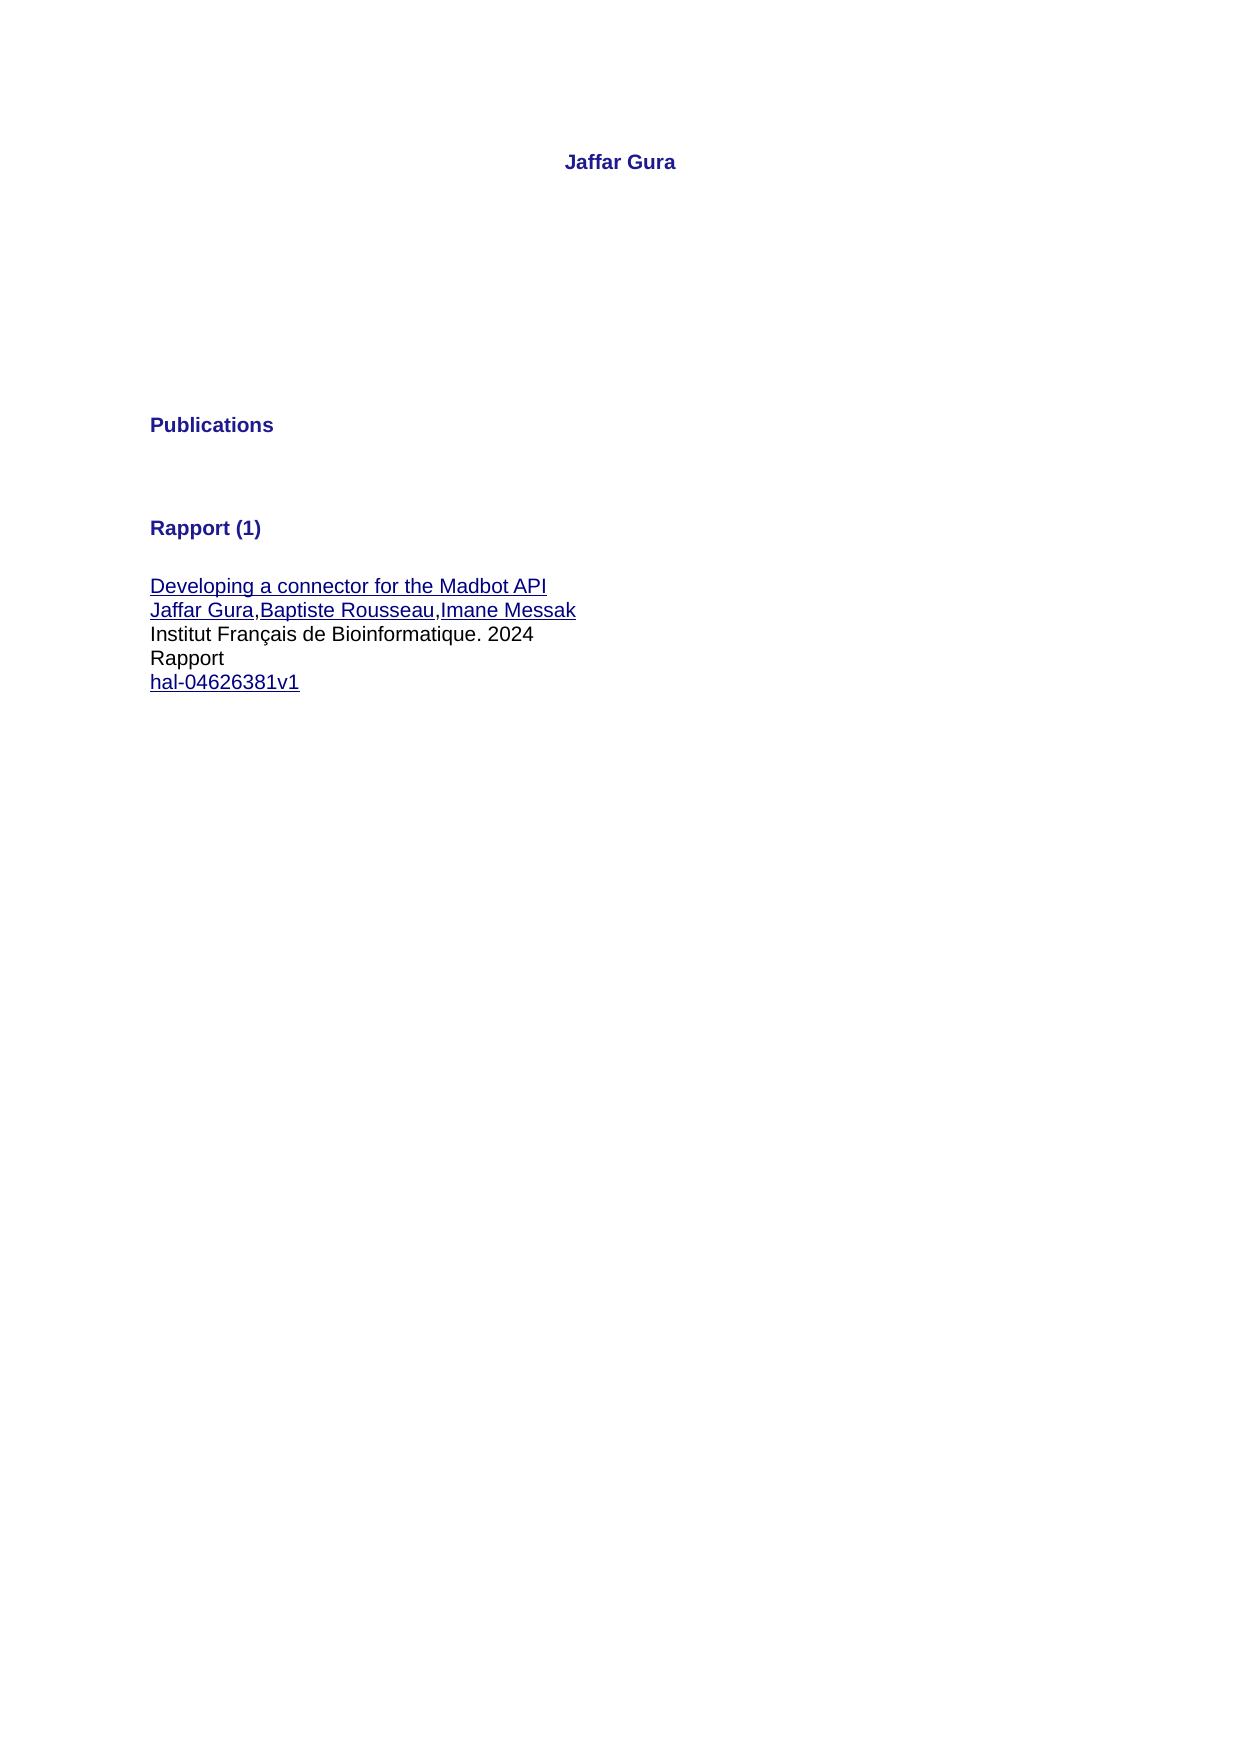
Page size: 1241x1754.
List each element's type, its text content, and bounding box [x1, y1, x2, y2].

subtitle Rapport (1) [150, 516, 1090, 539]
subtitle Jaffar Gura [150, 150, 1090, 174]
subtitle Publications [150, 412, 1090, 436]
table_header Developing a connector for the Madbot API Jaffar Gura,Baptiste Rousseau,Imane Messak Institut Français de Bioinformatique. 2024 Rapport hal-04626381v1 [150, 574, 1090, 694]
